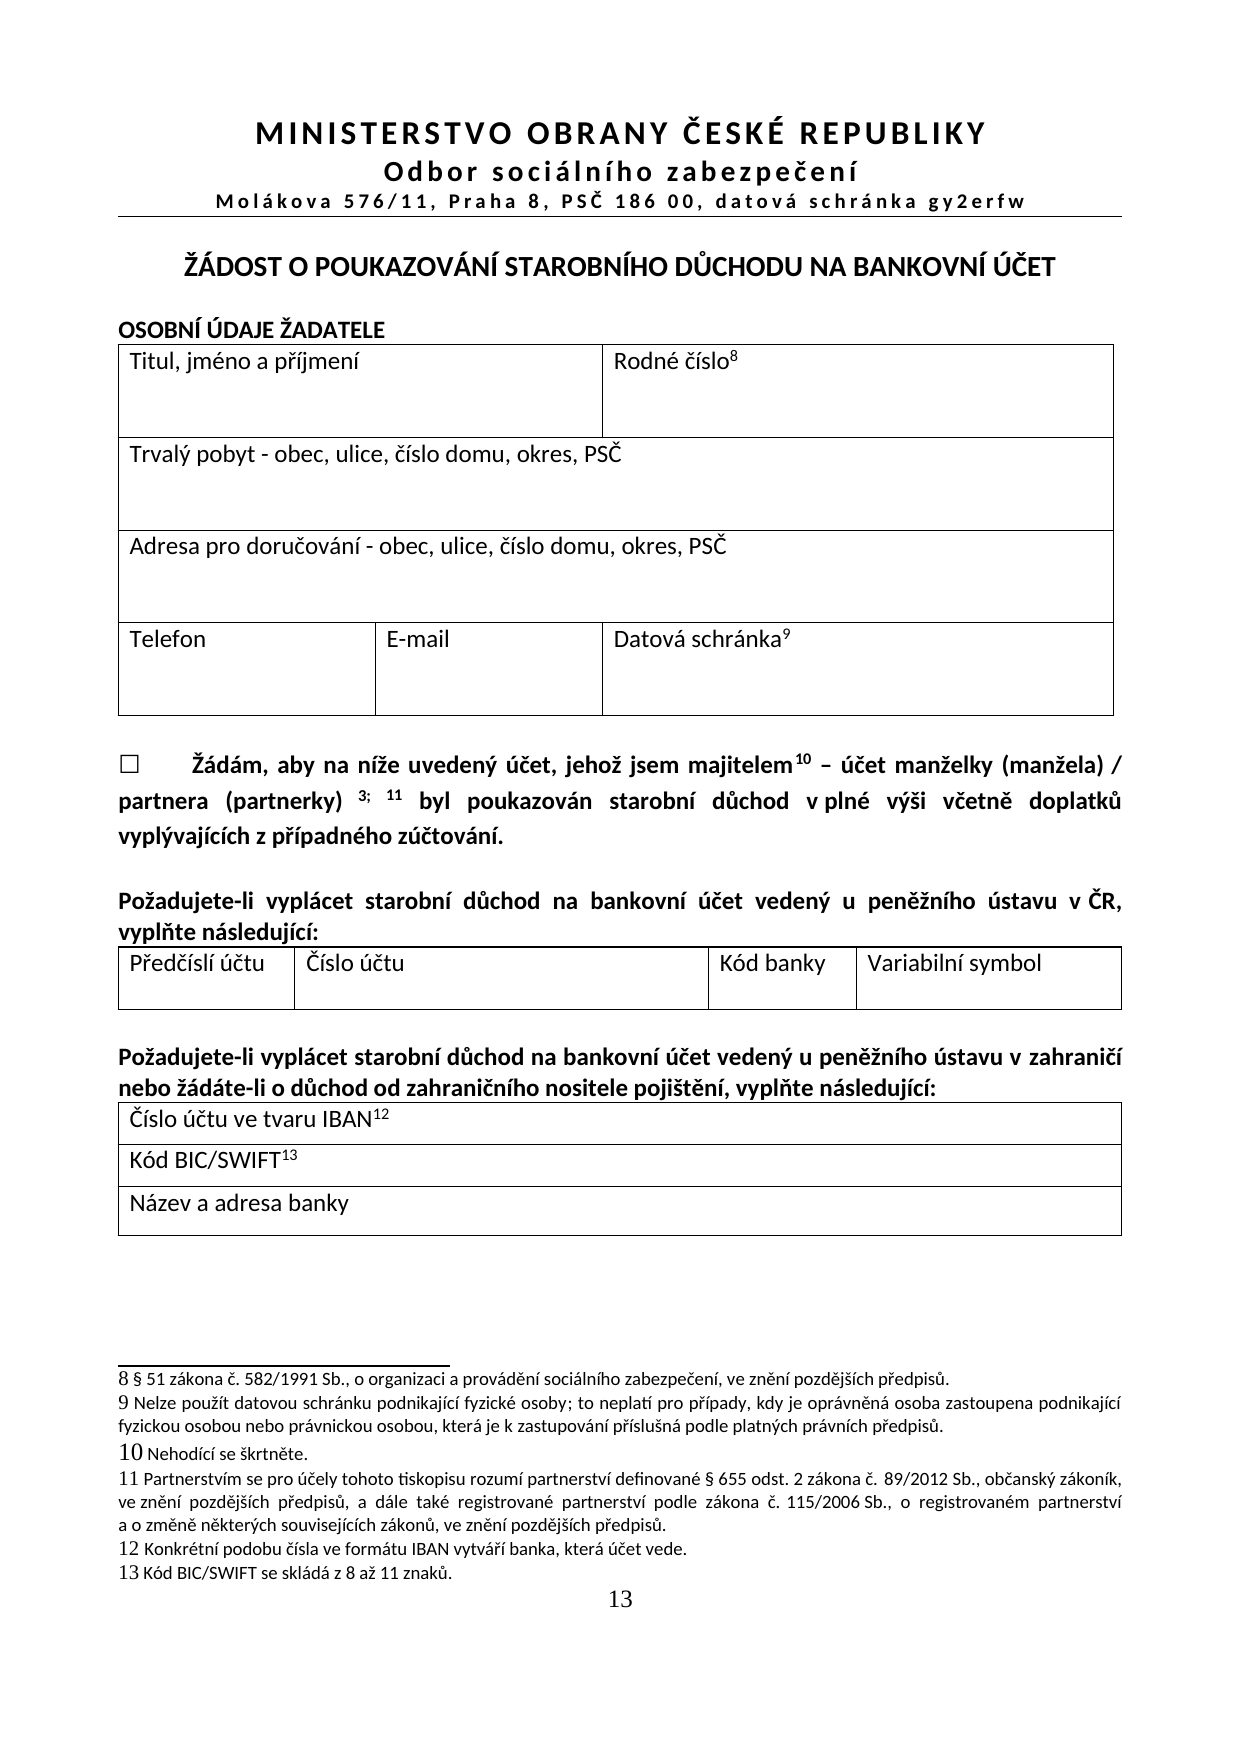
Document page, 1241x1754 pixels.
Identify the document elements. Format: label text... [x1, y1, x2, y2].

table_header Variabilní symbol [857, 948, 1121, 1008]
table_cell Kód BIC/SWIFT [119, 1145, 1121, 1186]
table_cell Telefon [119, 623, 375, 715]
text ☐ Žádám, aby na níže uvedený účet, jehož jsem majitelem – účet manželky (manžela) / partnera (partnerky) 3; byl poukazován starobní důchod v plné výši včetně doplatků vyplývajících z případného zúčtování. [118, 746, 1122, 850]
table_cell Datová schránka [603, 623, 1113, 715]
table_header Rodné číslo [603, 345, 1113, 437]
text Požadujete-li vyplácet starobní důchod na bankovní účet vedený u peněžního ústavu v ČR, vyplňte následující: [118, 885, 1122, 946]
table_cell Adresa pro doručování - obec, ulice, číslo domu, okres, PSČ [119, 531, 1113, 622]
table_cell Trvalý pobyt - obec, ulice, číslo domu, okres, PSČ [119, 438, 1113, 529]
table_cell E-mail [376, 623, 602, 715]
table_header Kód banky [709, 948, 856, 1008]
table_cell Název a adresa banky [119, 1187, 1121, 1235]
table_header Číslo účtu [295, 948, 708, 1008]
text Požadujete-li vyplácet starobní důchod na bankovní účet vedený u peněžního ústavu v zahraničí nebo žádáte-li o důchod od zahraničního nositele pojištění, vyplňte následující: [118, 1041, 1122, 1102]
table_header Předčíslí účtu [119, 948, 294, 1008]
text Partnerstvím se pro účely tohoto tiskopisu rozumí partnerství definované § 655 odst. 2 zákona č. 89/2012 Sb., občanský zákoník, ve znění pozdějších předpisů, a dále také registrované partnerství podle zákona č. 115/2006 Sb., o registrovaném partnerství a o změně některých souvisejících zákonů, ve znění pozdějších předpisů. [118, 1466, 1122, 1536]
table_header Titul, jméno a příjmení [119, 345, 602, 437]
text ŽÁDOST O POUKAZOVÁNÍ STAROBNÍHO DŮCHODU NA BANKOVNÍ ÚČET [118, 248, 1122, 283]
text Nehodící se škrtněte. [118, 1437, 1122, 1466]
text OSOBNÍ ÚDAJE ŽADATELE [118, 314, 1122, 344]
table_header Číslo účtu ve tvaru IBAN [119, 1103, 1121, 1144]
